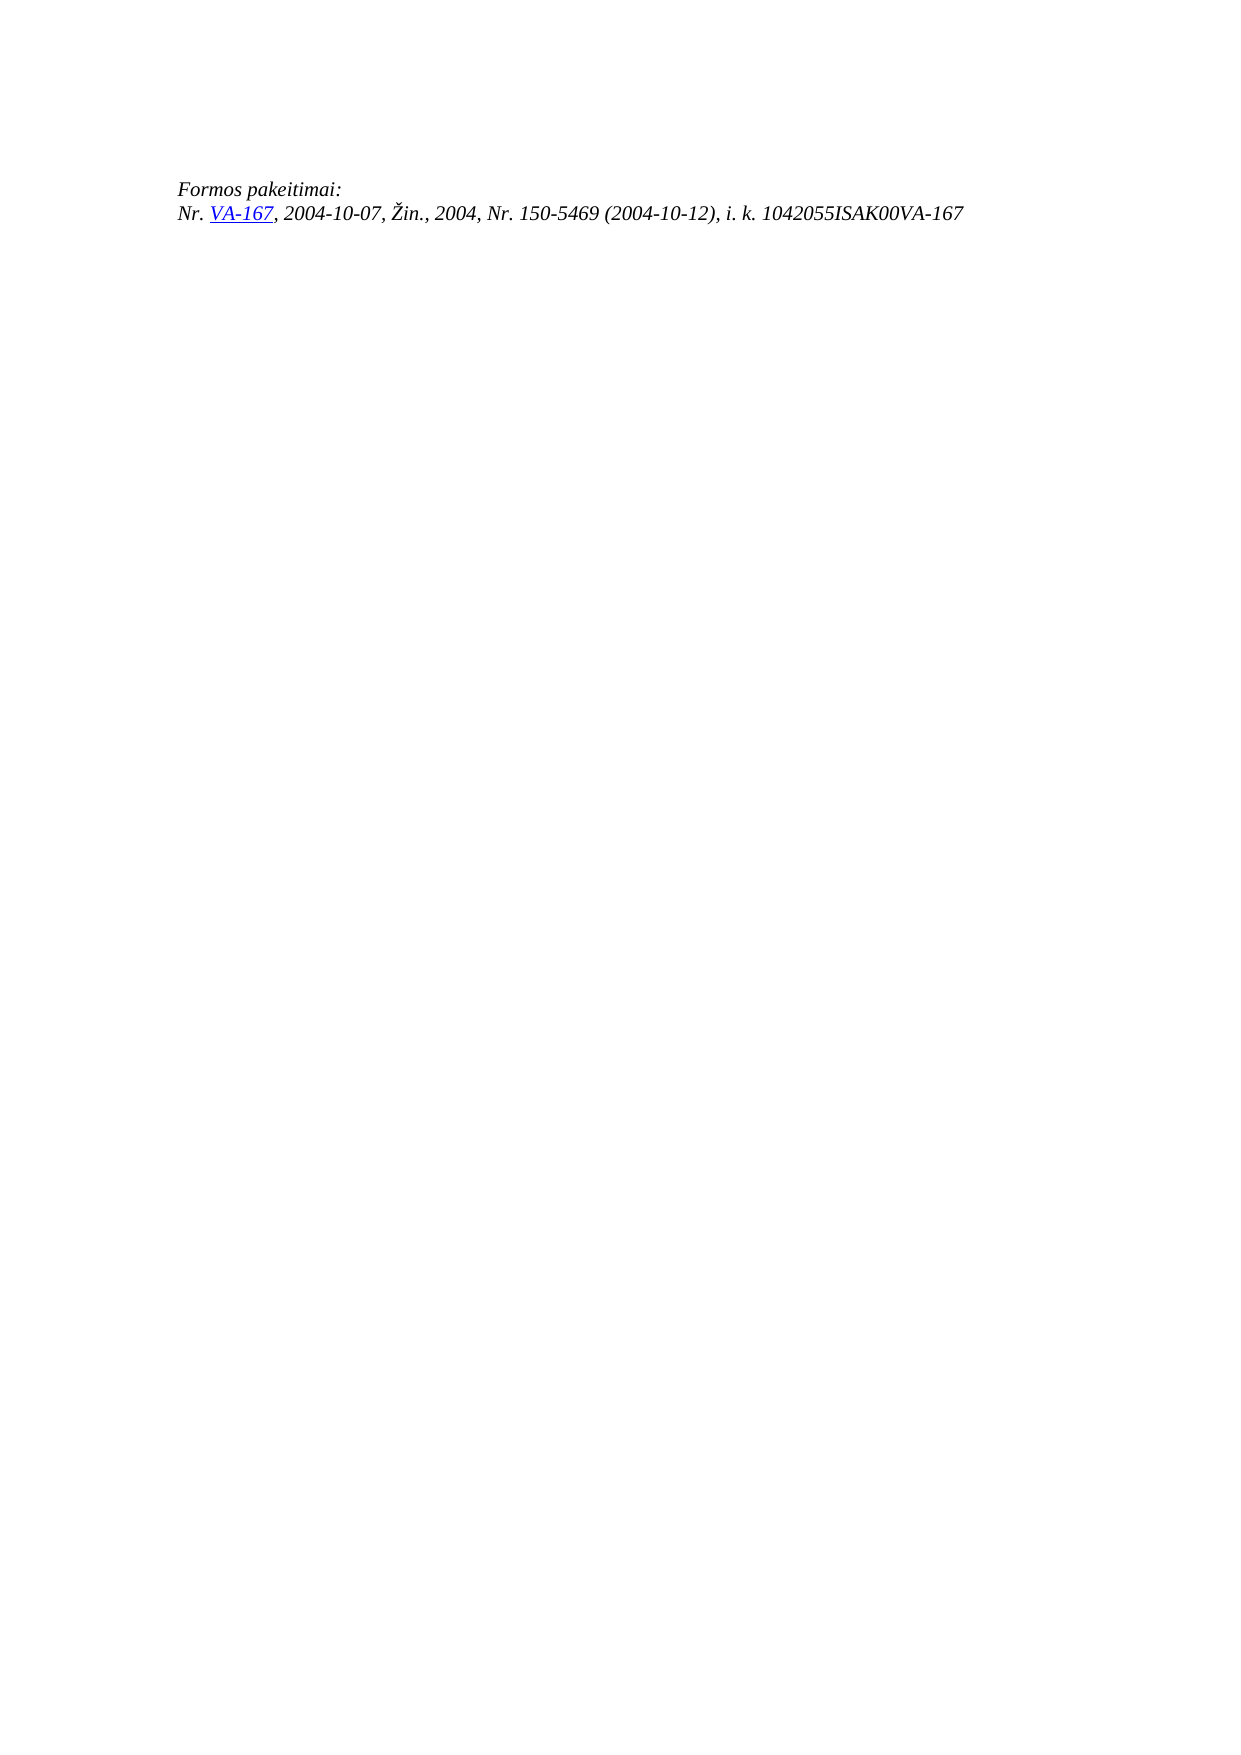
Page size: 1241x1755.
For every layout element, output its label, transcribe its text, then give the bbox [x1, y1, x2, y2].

text Nr. VA-167, 2004-10-07, Žin., 2004, Nr. 150-5469 (2004-10-12), i. k. 1042055ISAK00VA-167 [177, 201, 1181, 225]
text Formos pakeitimai: [177, 177, 1181, 201]
